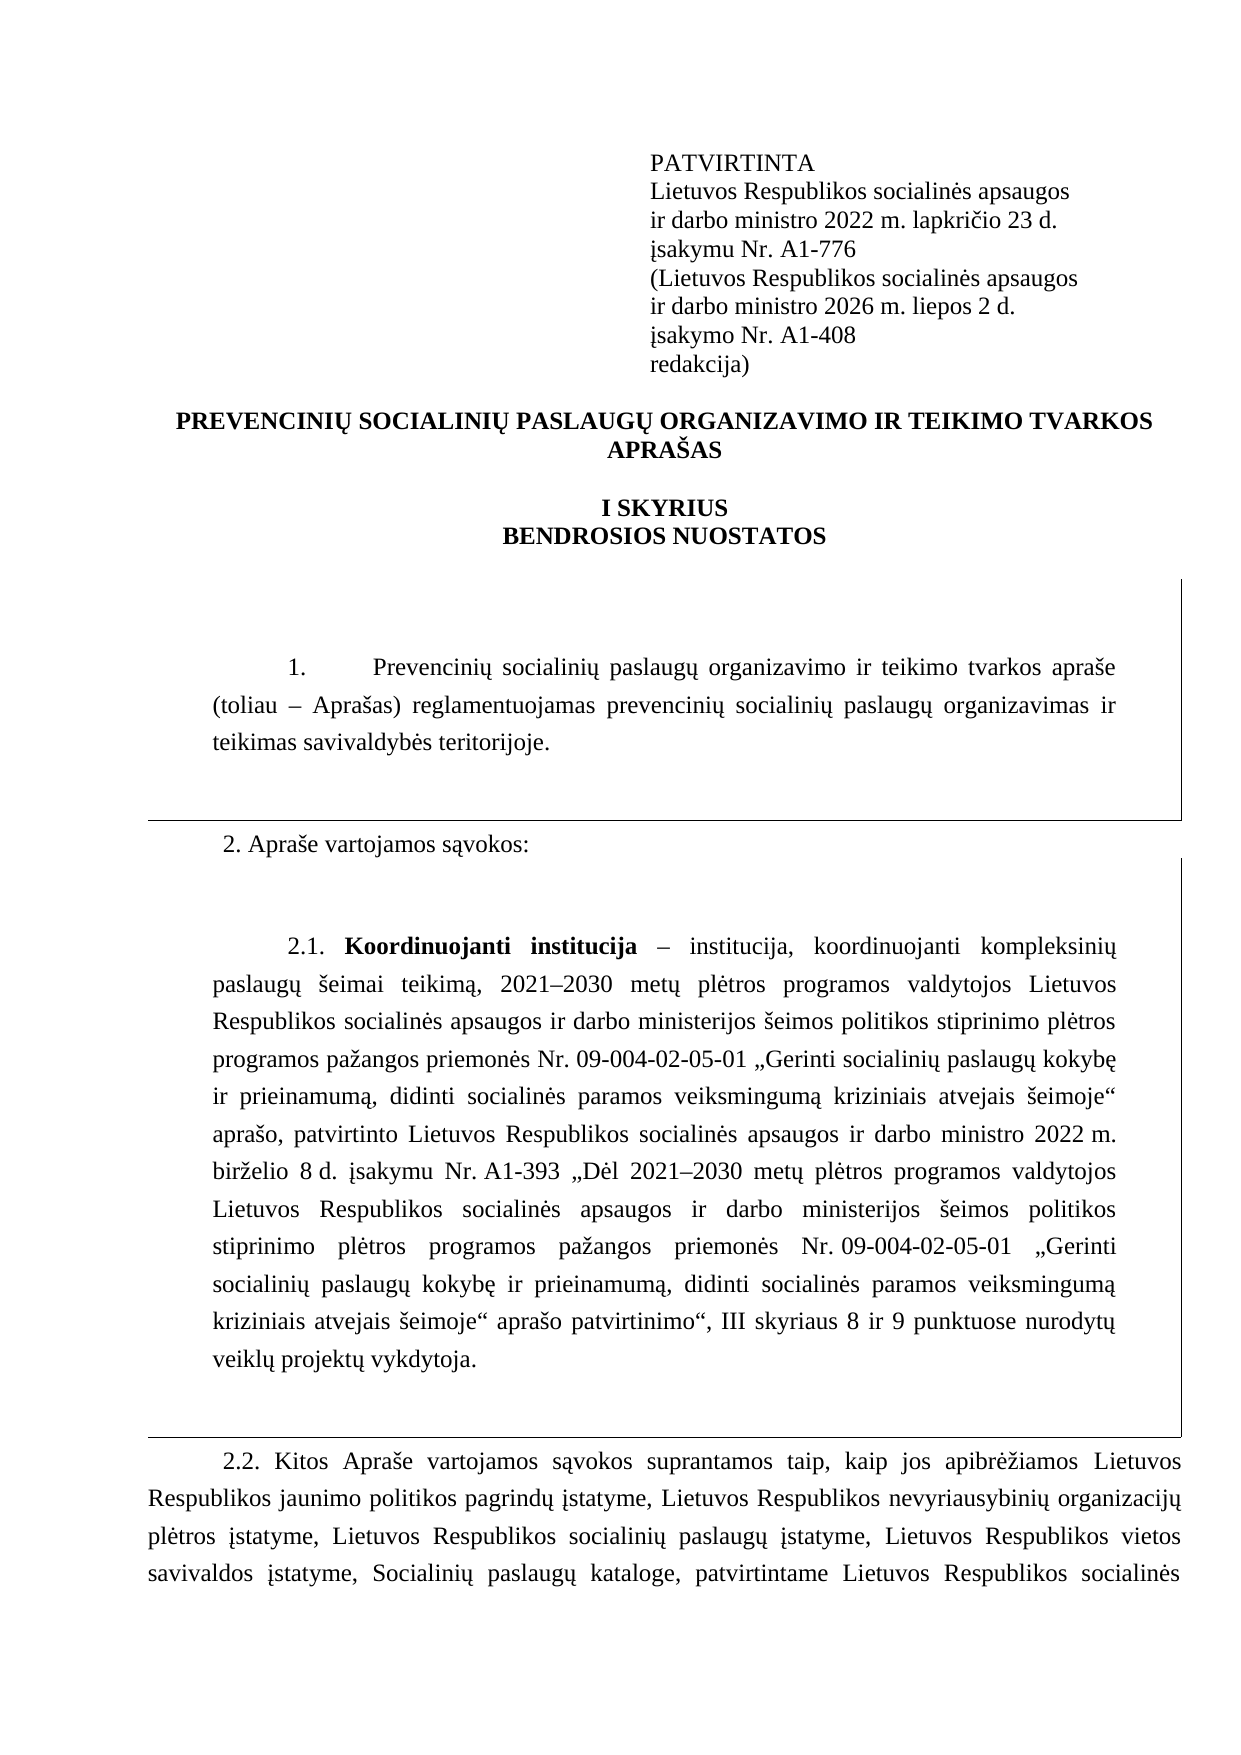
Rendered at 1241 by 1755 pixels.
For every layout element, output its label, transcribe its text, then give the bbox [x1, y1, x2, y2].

text 2.2. Kitos Apraše vartojamos sąvokos suprantamos taip, kaip jos apibrėžiamos Lietuvos Respublikos jaunimo politikos pagrindų įstatyme, Lietuvos Respublikos nevyriausybinių organizacijų plėtros įstatyme, Lietuvos Respublikos socialinių paslaugų įstatyme, Lietuvos Respublikos vietos savivaldos įstatyme, Socialinių paslaugų kataloge, patvirtintame Lietuvos Respublikos socialinės [148, 1437, 1181, 1587]
text I SKYRIUS [148, 493, 1181, 521]
text redakcija) [650, 349, 1181, 378]
text Lietuvos Respublikos socialinės apsaugos [650, 176, 1181, 205]
text PREVENCINIŲ SOCIALINIŲ PASLAUGŲ ORGANIZAVIMO IR TEIKIMO TVARKOS APRAŠAS [148, 406, 1181, 464]
text 2.1. Koordinuojanti institucija – institucija, koordinuojanti kompleksinių paslaugų šeimai teikimą, 2021–2030 metų plėtros programos valdytojos Lietuvos Respublikos socialinės apsaugos ir darbo ministerijos šeimos politikos stiprinimo plėtros programos pažangos priemonės Nr. 09-004-02-05-01 „Gerinti socialinių paslaugų kokybę ir prieinamumą, didinti socialinės paramos veiksmingumą kriziniais atvejais šeimoje“ aprašo, patvirtinto Lietuvos Respublikos socialinės apsaugos ir darbo ministro 2022 m. birželio 8 d. įsakymu Nr. A1-393 „Dėl 2021–2030 metų plėtros programos valdytojos Lietuvos Respublikos socialinės apsaugos ir darbo ministerijos šeimos politikos stiprinimo plėtros programos pažangos priemonės Nr. 09-004-02-05-01 „Gerinti socialinių paslaugų kokybę ir prieinamumą, didinti socialinės paramos veiksmingumą kriziniais atvejais šeimoje“ aprašo patvirtinimo“, III skyriaus 8 ir 9 punktuose nurodytų veiklų projektų vykdytoja. [148, 858, 1181, 1437]
text ir darbo ministro 2022 m. lapkričio 23 d. [650, 205, 1181, 234]
text 2. Apraše vartojamos sąvokos: [148, 821, 1181, 858]
text įsakymo Nr. A1-408 [650, 320, 1181, 349]
text PATVIRTINTA [650, 148, 1181, 176]
text BENDROSIOS NUOSTATOS [148, 521, 1181, 550]
text 1. Prevencinių socialinių paslaugų organizavimo ir teikimo tvarkos apraše (toliau – Aprašas) reglamentuojamas prevencinių socialinių paslaugų organizavimas ir teikimas savivaldybės teritorijoje. [148, 579, 1181, 820]
text ir darbo ministro 2026 m. liepos 2 d. [650, 291, 1181, 320]
text (Lietuvos Respublikos socialinės apsaugos [650, 263, 1181, 291]
text įsakymu Nr. A1-776 [650, 234, 1181, 263]
